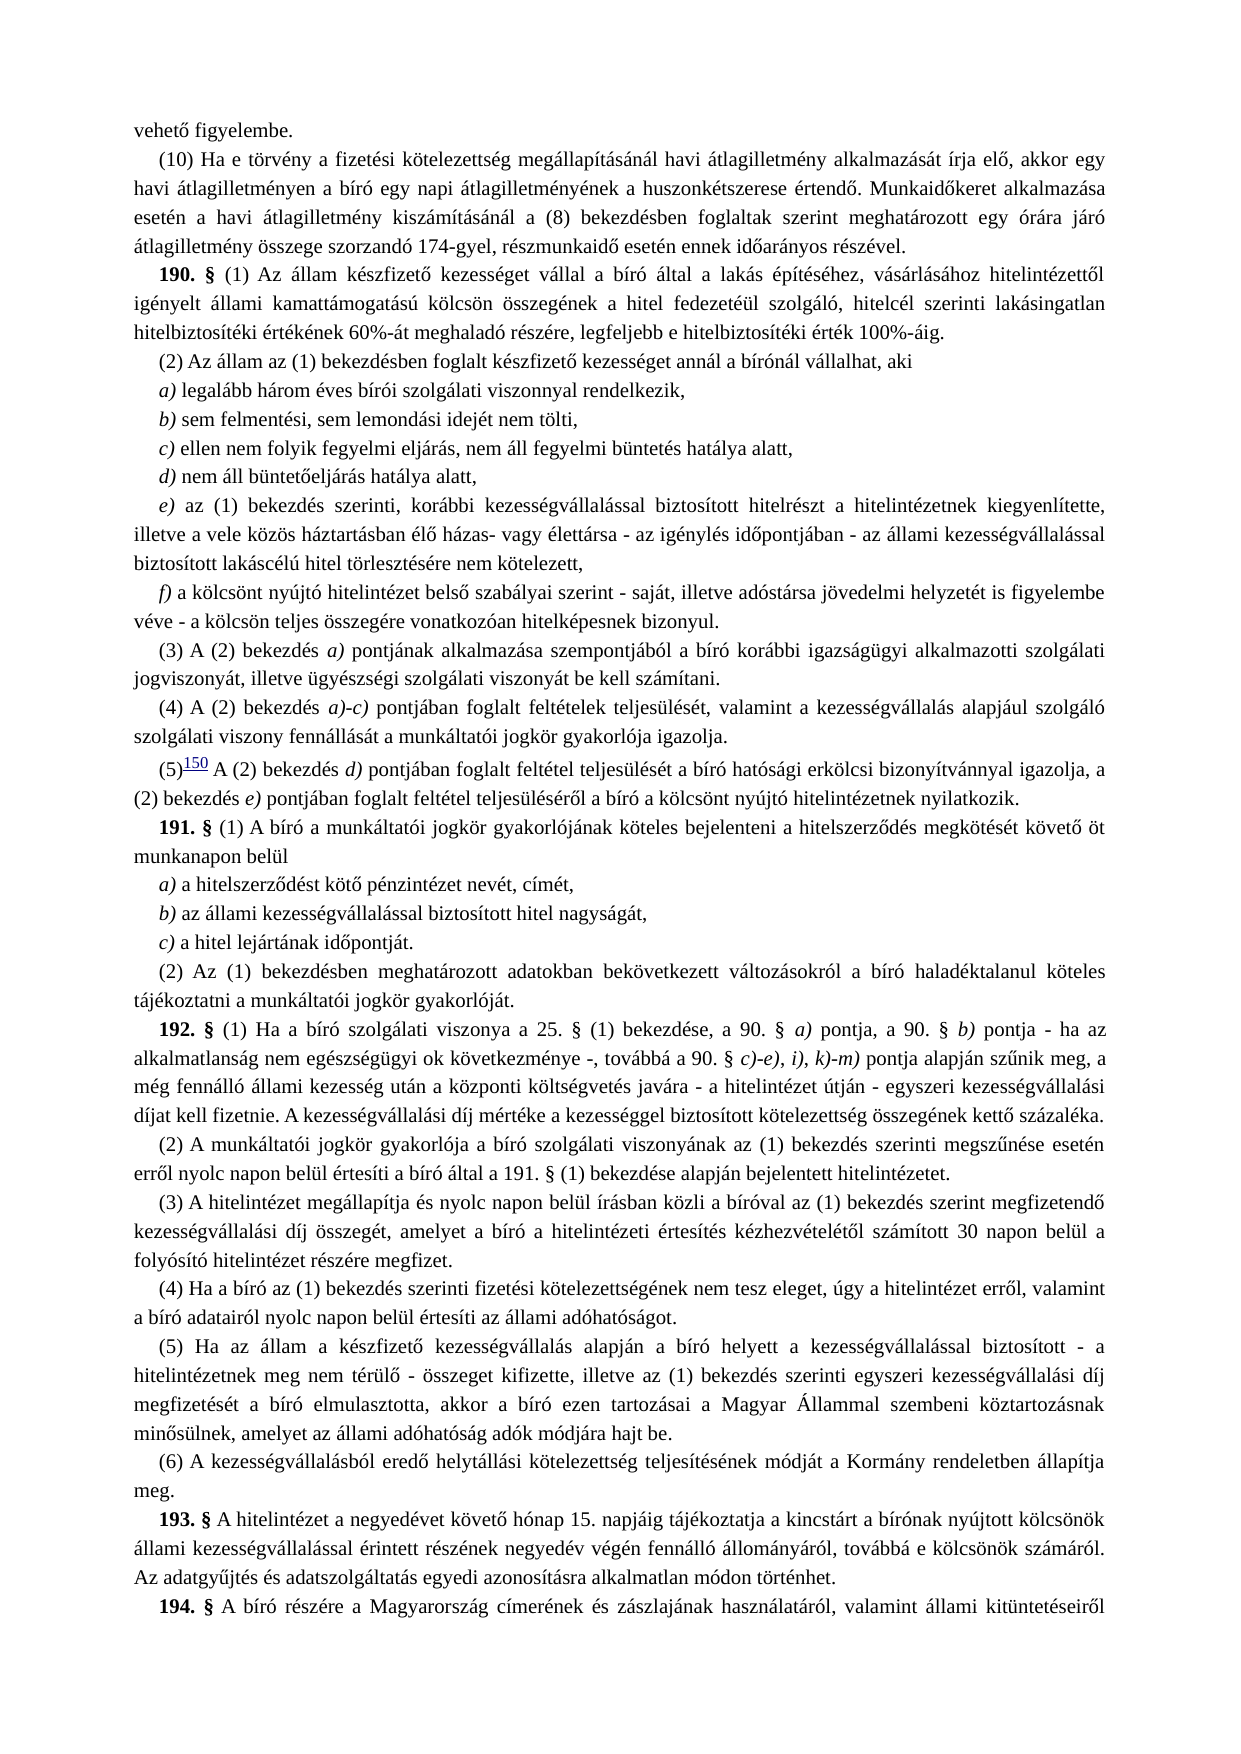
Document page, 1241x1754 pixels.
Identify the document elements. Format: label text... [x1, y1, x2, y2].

text (2) A munkáltatói jogkör gyakorlója a bíró szolgálati viszonyának az (1) bekezdés szerinti megszűnése esetén erről nyolc napon belül értesíti a bíró által a 191. § (1) bekezdése alapján bejelentett hitelintézetet. [134, 1132, 1106, 1185]
text 190. § (1) Az állam készfizető kezességet vállal a bíró által a lakás építéséhez, vásárlásához hitelintézettől igényelt állami kamattámogatású kölcsön összegének a hitel fedezetéül szolgáló, hitelcél szerinti lakásingatlan hitelbiztosítéki értékének 60%-át meghaladó részére, legfeljebb e hitelbiztosítéki érték 100%-áig. [134, 262, 1106, 344]
text c) ellen nem folyik fegyelmi eljárás, nem áll fegyelmi büntetés hatálya alatt, [134, 436, 1106, 459]
text e) az (1) bekezdés szerinti, korábbi kezességvállalással biztosított hitelrészt a hitelintézetnek kiegyenlítette, illetve a vele közös háztartásban élő házas- vagy élettársa - az igénylés időpontjában - az állami kezességvállalással biztosított lakáscélú hitel törlesztésére nem kötelezett, [134, 493, 1106, 575]
text (3) A (2) bekezdés a) pontjának alkalmazása szempontjából a bíró korábbi igazságügyi alkalmazotti szolgálati jogviszonyát, illetve ügyészségi szolgálati viszonyát be kell számítani. [134, 637, 1106, 690]
text b) az állami kezességvállalással biztosított hitel nagyságát, [134, 901, 1106, 925]
text (2) Az (1) bekezdésben meghatározott adatokban bekövetkezett változásokról a bíró haladéktalanul köteles tájékoztatni a munkáltatói jogkör gyakorlóját. [134, 959, 1106, 1012]
text vehető figyelembe. [134, 118, 1106, 142]
text 194. § A bíró részére a Magyarország címerének és zászlajának használatáról, valamint állami kitüntetéseiről [134, 1594, 1106, 1618]
text 193. § A hitelintézet a negyedévet követő hónap 15. napjáig tájékoztatja a kincstárt a bírónak nyújtott kölcsönök állami kezességvállalással érintett részének negyedév végén fennálló állományáról, továbbá e kölcsönök számáról. Az adatgyűjtés és adatszolgáltatás egyedi azonosításra alkalmatlan módon történhet. [134, 1507, 1106, 1589]
text (3) A hitelintézet megállapítja és nyolc napon belül írásban közli a bíróval az (1) bekezdés szerint megfizetendő kezességvállalási díj összegét, amelyet a bíró a hitelintézeti értesítés kézhezvételétől számított 30 napon belül a folyósító hitelintézet részére megfizet. [134, 1190, 1106, 1272]
text c) a hitel lejártának időpontját. [134, 930, 1106, 954]
text (4) Ha a bíró az (1) bekezdés szerinti fizetési kötelezettségének nem tesz eleget, úgy a hitelintézet erről, valamint a bíró adatairól nyolc napon belül értesíti az állami adóhatóságot. [134, 1276, 1106, 1329]
text 192. § (1) Ha a bíró szolgálati viszonya a 25. § (1) bekezdése, a 90. § a) pontja, a 90. § b) pontja - ha az alkalmatlanság nem egészségügyi ok következménye -, továbbá a 90. § c)-e), i), k)-m) pontja alapján szűnik meg, a még fennálló állami kezesség után a központi költségvetés javára - a hitelintézet útján - egyszeri kezességvállalási díjat kell fizetnie. A kezességvállalási díj mértéke a kezességgel biztosított kötelezettség összegének kettő százaléka. [134, 1017, 1106, 1127]
text d) nem áll büntetőeljárás hatálya alatt, [134, 464, 1106, 488]
text (5)150 A (2) bekezdés d) pontjában foglalt feltétel teljesülését a bíró hatósági erkölcsi bizonyítvánnyal igazolja, a (2) bekezdés e) pontjában foglalt feltétel teljesüléséről a bíró a kölcsönt nyújtó hitelintézetnek nyilatkozik. [134, 753, 1106, 810]
text a) legalább három éves bírói szolgálati viszonnyal rendelkezik, [134, 378, 1106, 402]
text b) sem felmentési, sem lemondási idejét nem tölti, [134, 407, 1106, 431]
text 191. § (1) A bíró a munkáltatói jogkör gyakorlójának köteles bejelenteni a hitelszerződés megkötését követő öt munkanapon belül [134, 815, 1106, 868]
text f) a kölcsönt nyújtó hitelintézet belső szabályai szerint - saját, illetve adóstársa jövedelmi helyzetét is figyelembe véve - a kölcsön teljes összegére vonatkozóan hitelképesnek bizonyul. [134, 580, 1106, 633]
text (2) Az állam az (1) bekezdésben foglalt készfizető kezességet annál a bírónál vállalhat, aki [134, 349, 1106, 373]
text (10) Ha e törvény a fizetési kötelezettség megállapításánál havi átlagilletmény alkalmazását írja elő, akkor egy havi átlagilletményen a bíró egy napi átlagilletményének a huszonkétszerese értendő. Munkaidőkeret alkalmazása esetén a havi átlagilletmény kiszámításánál a (8) bekezdésben foglaltak szerint meghatározott egy órára járó átlagilletmény összege szorzandó 174-gyel, részmunkaidő esetén ennek időarányos részével. [134, 147, 1106, 258]
text (6) A kezességvállalásból eredő helytállási kötelezettség teljesítésének módját a Kormány rendeletben állapítja meg. [134, 1449, 1106, 1502]
text (4) A (2) bekezdés a)-c) pontjában foglalt feltételek teljesülését, valamint a kezességvállalás alapjául szolgáló szolgálati viszony fennállását a munkáltatói jogkör gyakorlója igazolja. [134, 695, 1106, 748]
text (5) Ha az állam a készfizető kezességvállalás alapján a bíró helyett a kezességvállalással biztosított - a hitelintézetnek meg nem térülő - összeget kifizette, illetve az (1) bekezdés szerinti egyszeri kezességvállalási díj megfizetését a bíró elmulasztotta, akkor a bíró ezen tartozásai a Magyar Állammal szembeni köztartozásnak minősülnek, amelyet az állami adóhatóság adók módjára hajt be. [134, 1334, 1106, 1445]
text a) a hitelszerződést kötő pénzintézet nevét, címét, [134, 872, 1106, 896]
